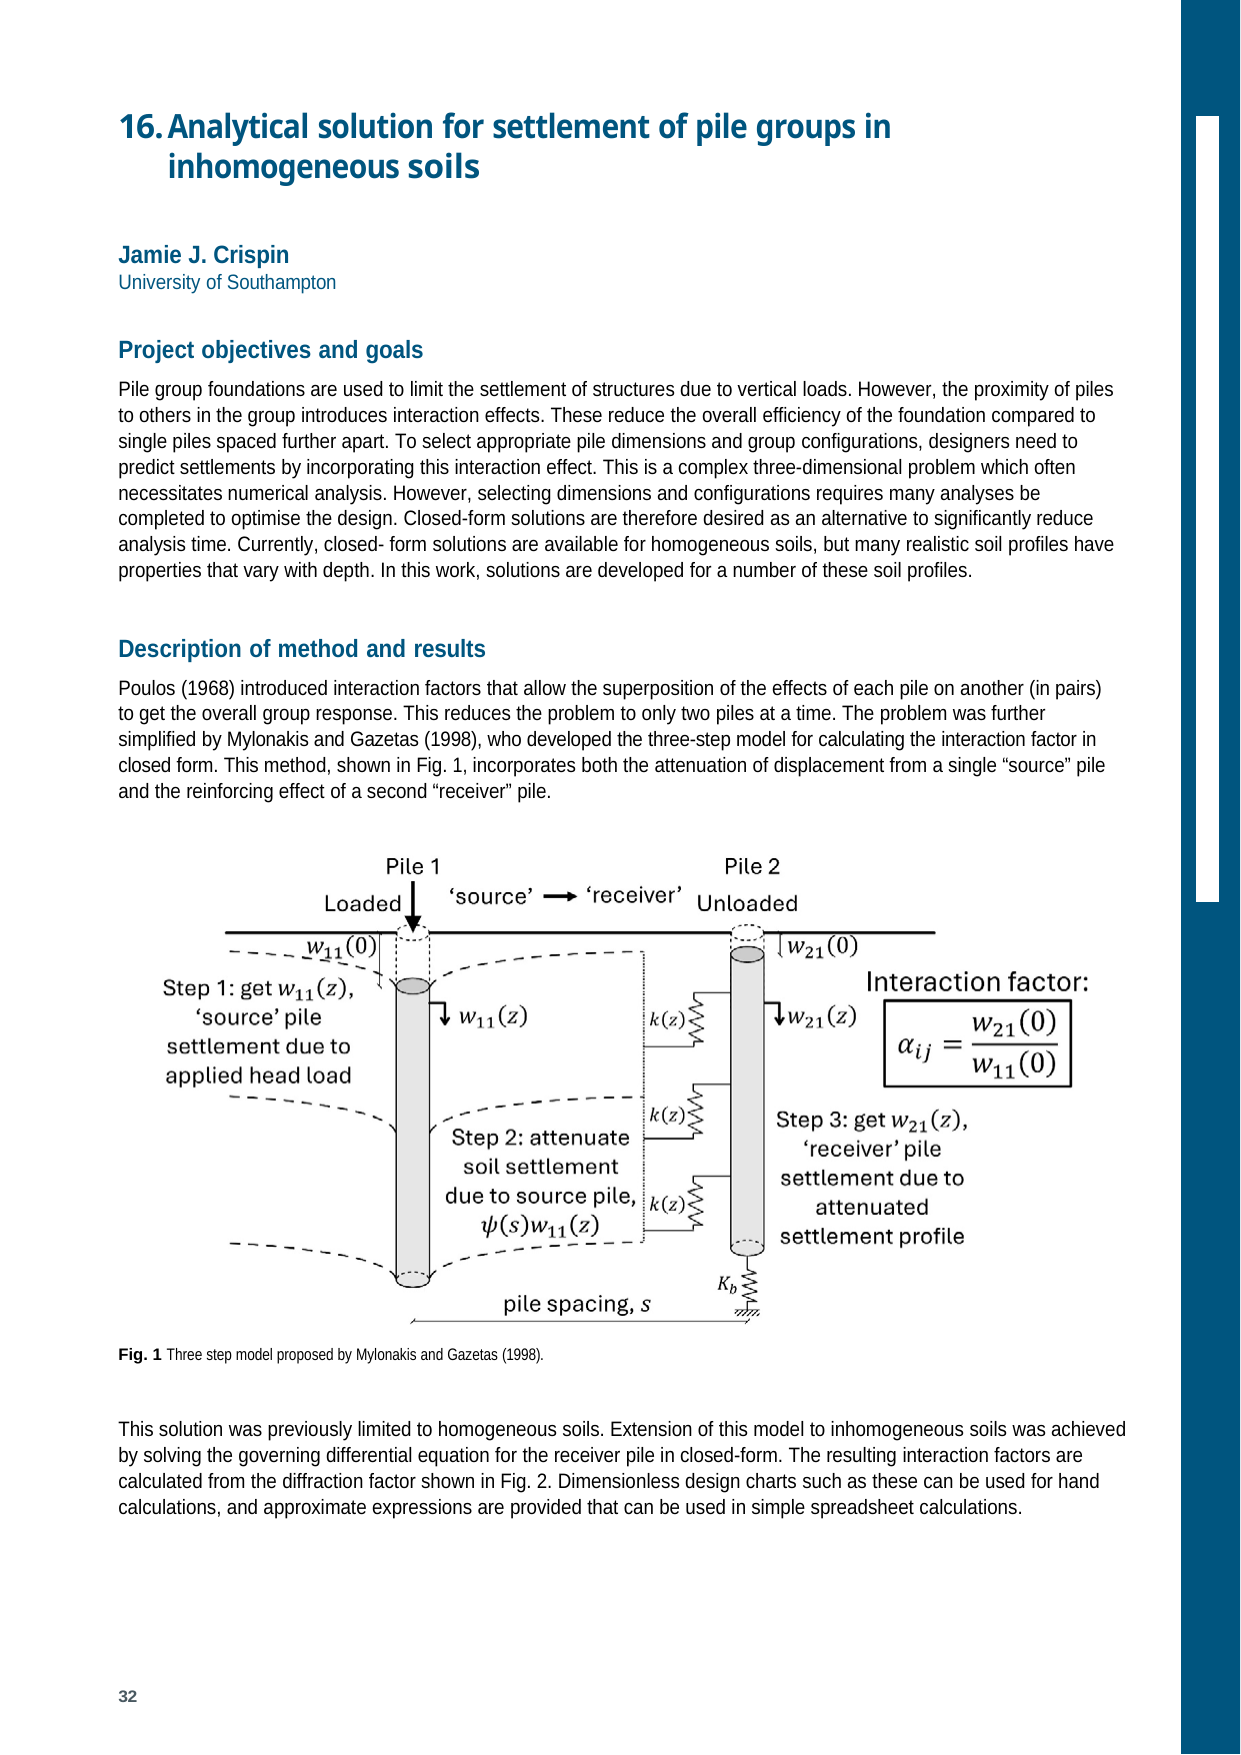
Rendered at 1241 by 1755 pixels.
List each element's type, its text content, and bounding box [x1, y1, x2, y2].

text 16. ANALYTICAL SOLUTION FOR SETTLEMENT OF PILE GROUPS IN INHOMOGENEOUS SOILS [1198, 116, 1219, 902]
subtitle Project objectives and goals [118, 335, 1145, 364]
subtitle Analytical solution for settlement of pile groups in inhomogeneous soils [118, 105, 1110, 188]
text University of Southampton [118, 270, 1145, 294]
subtitle Description of method and results [118, 634, 1145, 662]
text Pile group foundations are used to limit the settlement of structures due to vertical loads. However, the proximity of piles to others in the group introduces interaction effects. These reduce the overall efficiency of the foundation compared to single piles spaced further apart. To select appropriate pile dimensions and group configurations, designers need to predict settlements by incorporating this interaction effect. This is a complex three-dimensional problem which often necessitates numerical analysis. However, selecting dimensions and configurations requires many analyses be completed to optimise the design. Closed-form solutions are therefore desired as an alternative to significantly reduce analysis time. Currently, closed- form solutions are available for homogeneous soils, but many realistic soil profiles have properties that vary with depth. In this work, solutions are developed for a number of these soil profiles. [118, 377, 1119, 582]
subtitle Jamie J. Crispin [118, 240, 1145, 269]
text This solution was previously limited to homogeneous soils. Extension of this model to inhomogeneous soils was achieved by solving the governing differential equation for the receiver pile in closed-form. The resulting interaction factors are calculated from the diffraction factor shown in Fig. 2. Dimensionless design charts such as these can be used for hand calculations, and approximate expressions are provided that can be used in simple spreadsheet calculations. [118, 1417, 1145, 1519]
text Fig. 1 Three step model proposed by Mylonakis and Gazetas (1998). [118, 1344, 1145, 1363]
text Poulos (1968) introduced interaction factors that allow the superposition of the effects of each pile on another (in pairs) to get the overall group response. This reduces the problem to only two piles at a time. The problem was further simplified by Mylonakis and Gazetas (1998), who developed the three-step model for calculating the interaction factor in closed form. This method, shown in Fig. 1, incorporates both the attenuation of displacement from a single “source” pile and the reinforcing effect of a second “receiver” pile. [118, 676, 1114, 803]
